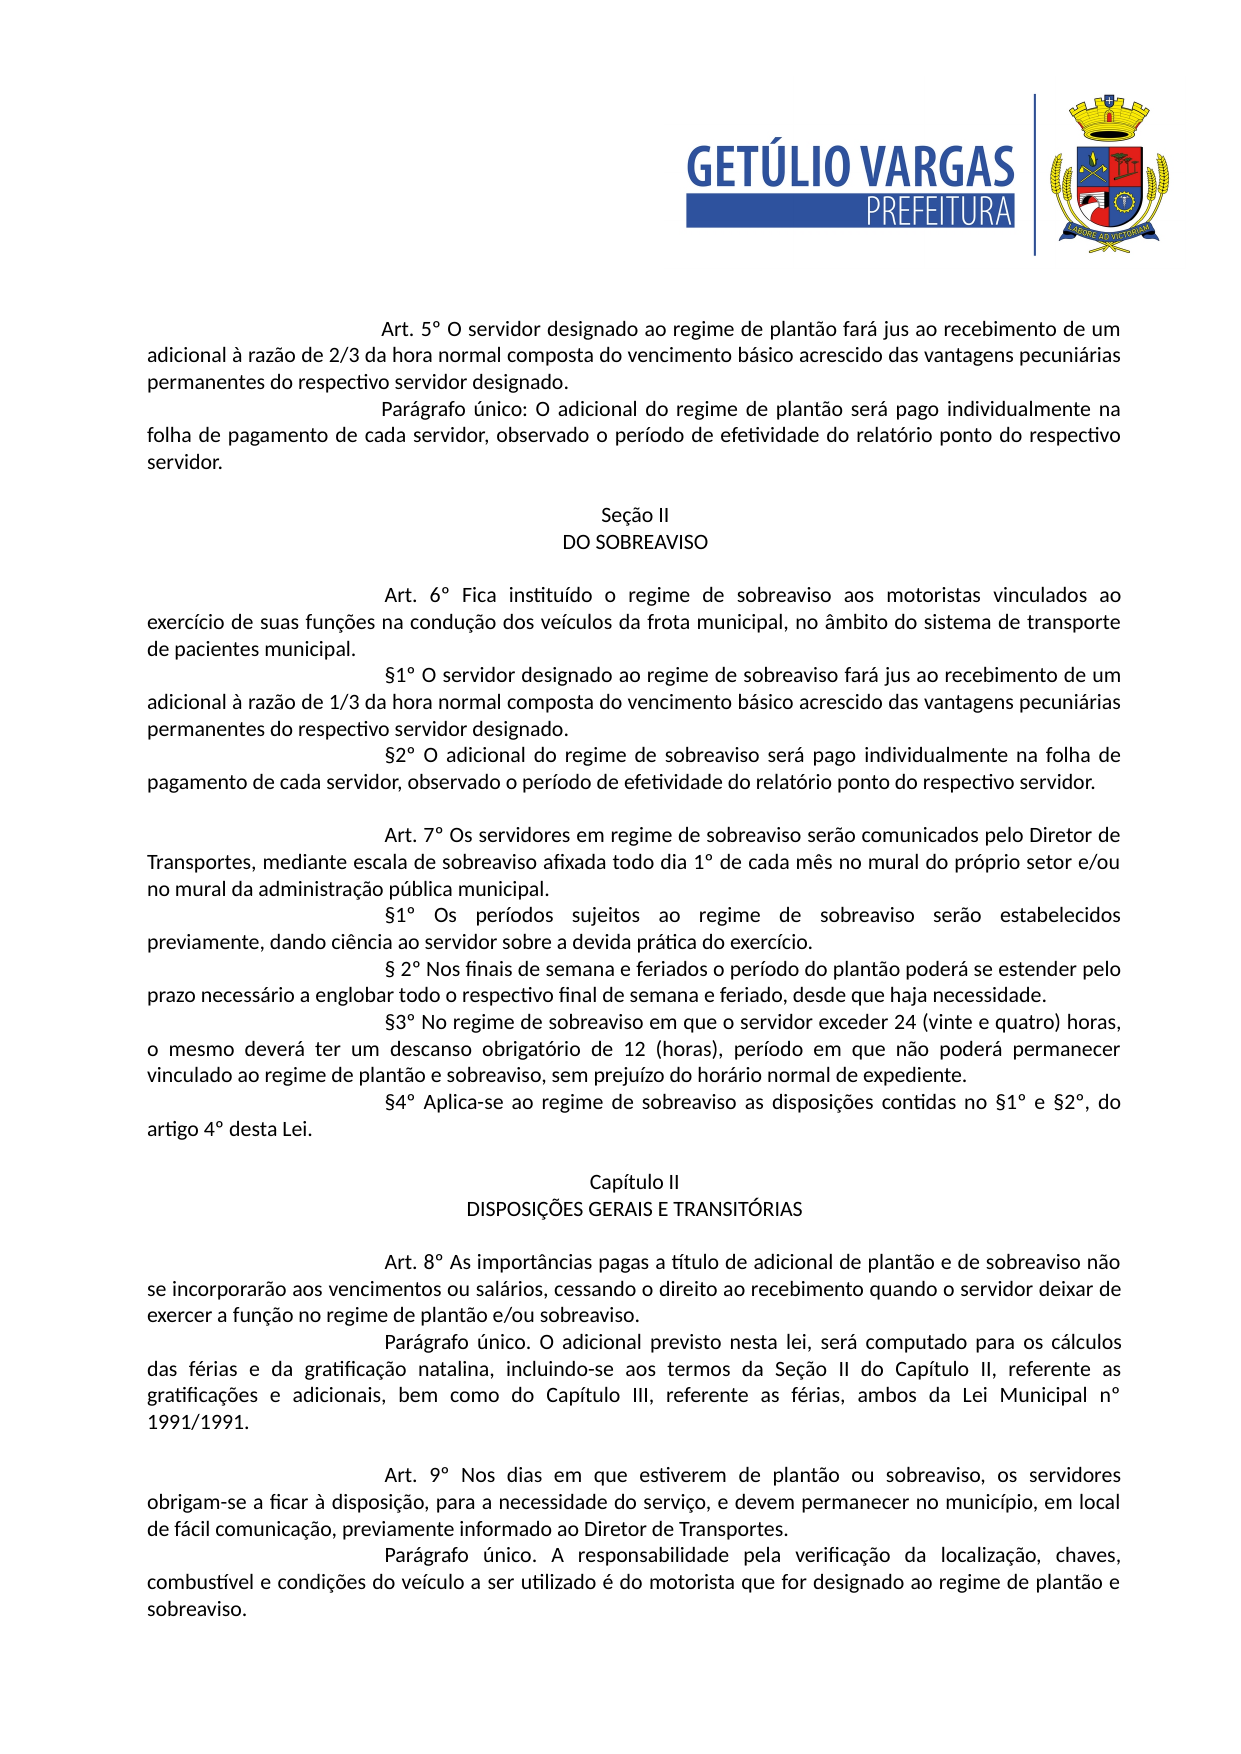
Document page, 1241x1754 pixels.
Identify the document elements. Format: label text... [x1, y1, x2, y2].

text § 2º Nos finais de semana e feriados o período do plantão poderá se estender pelo prazo necessário a englobar todo o respectivo final de semana e feriado, desde que haja necessidade. [147, 955, 1122, 1008]
text Parágrafo único: O adicional do regime de plantão será pago individualmente na folha de pagamento de cada servidor, observado o período de efetividade do relatório ponto do respectivo servidor. [147, 395, 1122, 475]
text Art. 8º As importâncias pagas a título de adicional de plantão e de sobreaviso não se incorporarão aos vencimentos ou salários, cessando o direito ao recebimento quando o servidor deixar de exercer a função no regime de plantão e/ou sobreaviso. [147, 1248, 1122, 1328]
text Seção II [148, 502, 1122, 528]
text DISPOSIÇÕES GERAIS E TRANSITÓRIAS [147, 1195, 1122, 1222]
text §3º No regime de sobreaviso em que o servidor exceder 24 (vinte e quatro) horas, o mesmo deverá ter um descanso obrigatório de 12 (horas), período em que não poderá permanecer vinculado ao regime de plantão e sobreaviso, sem prejuízo do horário normal de expediente. [147, 1008, 1122, 1088]
text §1º Os períodos sujeitos ao regime de sobreaviso serão estabelecidos previamente, dando ciência ao servidor sobre a devida prática do exercício. [147, 902, 1122, 955]
text §4º Aplica-se ao regime de sobreaviso as disposições contidas no §1º e §2º, do artigo 4º desta Lei. [147, 1088, 1122, 1142]
text §1º O servidor designado ao regime de sobreaviso fará jus ao recebimento de um adicional à razão de 1/3 da hora normal composta do vencimento básico acrescido das vantagens pecuniárias permanentes do respectivo servidor designado. [147, 662, 1122, 742]
text Art. 5º O servidor designado ao regime de plantão fará jus ao recebimento de um adicional à razão de 2/3 da hora normal composta do vencimento básico acrescido das vantagens pecuniárias permanentes do respectivo servidor designado. [147, 315, 1122, 395]
text Art. 9º Nos dias em que estiverem de plantão ou sobreaviso, os servidores obrigam-se a ficar à disposição, para a necessidade do serviço, e devem permanecer no município, em local de fácil comunicação, previamente informado ao Diretor de Transportes. [147, 1462, 1122, 1542]
text Parágrafo único. O adicional previsto nesta lei, será computado para os cálculos das férias e da gratificação natalina, incluindo-se aos termos da Seção II do Capítulo II, referente as gratificações e adicionais, bem como do Capítulo III, referente as férias, ambos da Lei Municipal nº 1991/1991. [147, 1328, 1122, 1435]
text Parágrafo único. A responsabilidade pela verificação da localização, chaves, combustível e condições do veículo a ser utilizado é do motorista que for designado ao regime de plantão e sobreaviso. [147, 1542, 1122, 1622]
text Capítulo II [147, 1168, 1122, 1195]
text Art. 7º Os servidores em regime de sobreaviso serão comunicados pelo Diretor de Transportes, mediante escala de sobreaviso afixada todo dia 1º de cada mês no mural do próprio setor e/ou no mural da administração pública municipal. [147, 822, 1122, 902]
text DO SOBREAVISO [148, 528, 1122, 555]
text §2º O adicional do regime de sobreaviso será pago individualmente na folha de pagamento de cada servidor, observado o período de efetividade do relatório ponto do respectivo servidor. [147, 742, 1122, 795]
text Art. 6º Fica instituído o regime de sobreaviso aos motoristas vinculados ao exercício de suas funções na condução dos veículos da frota municipal, no âmbito do sistema de transporte de pacientes municipal. [147, 582, 1122, 662]
picture [663, 76, 1186, 269]
